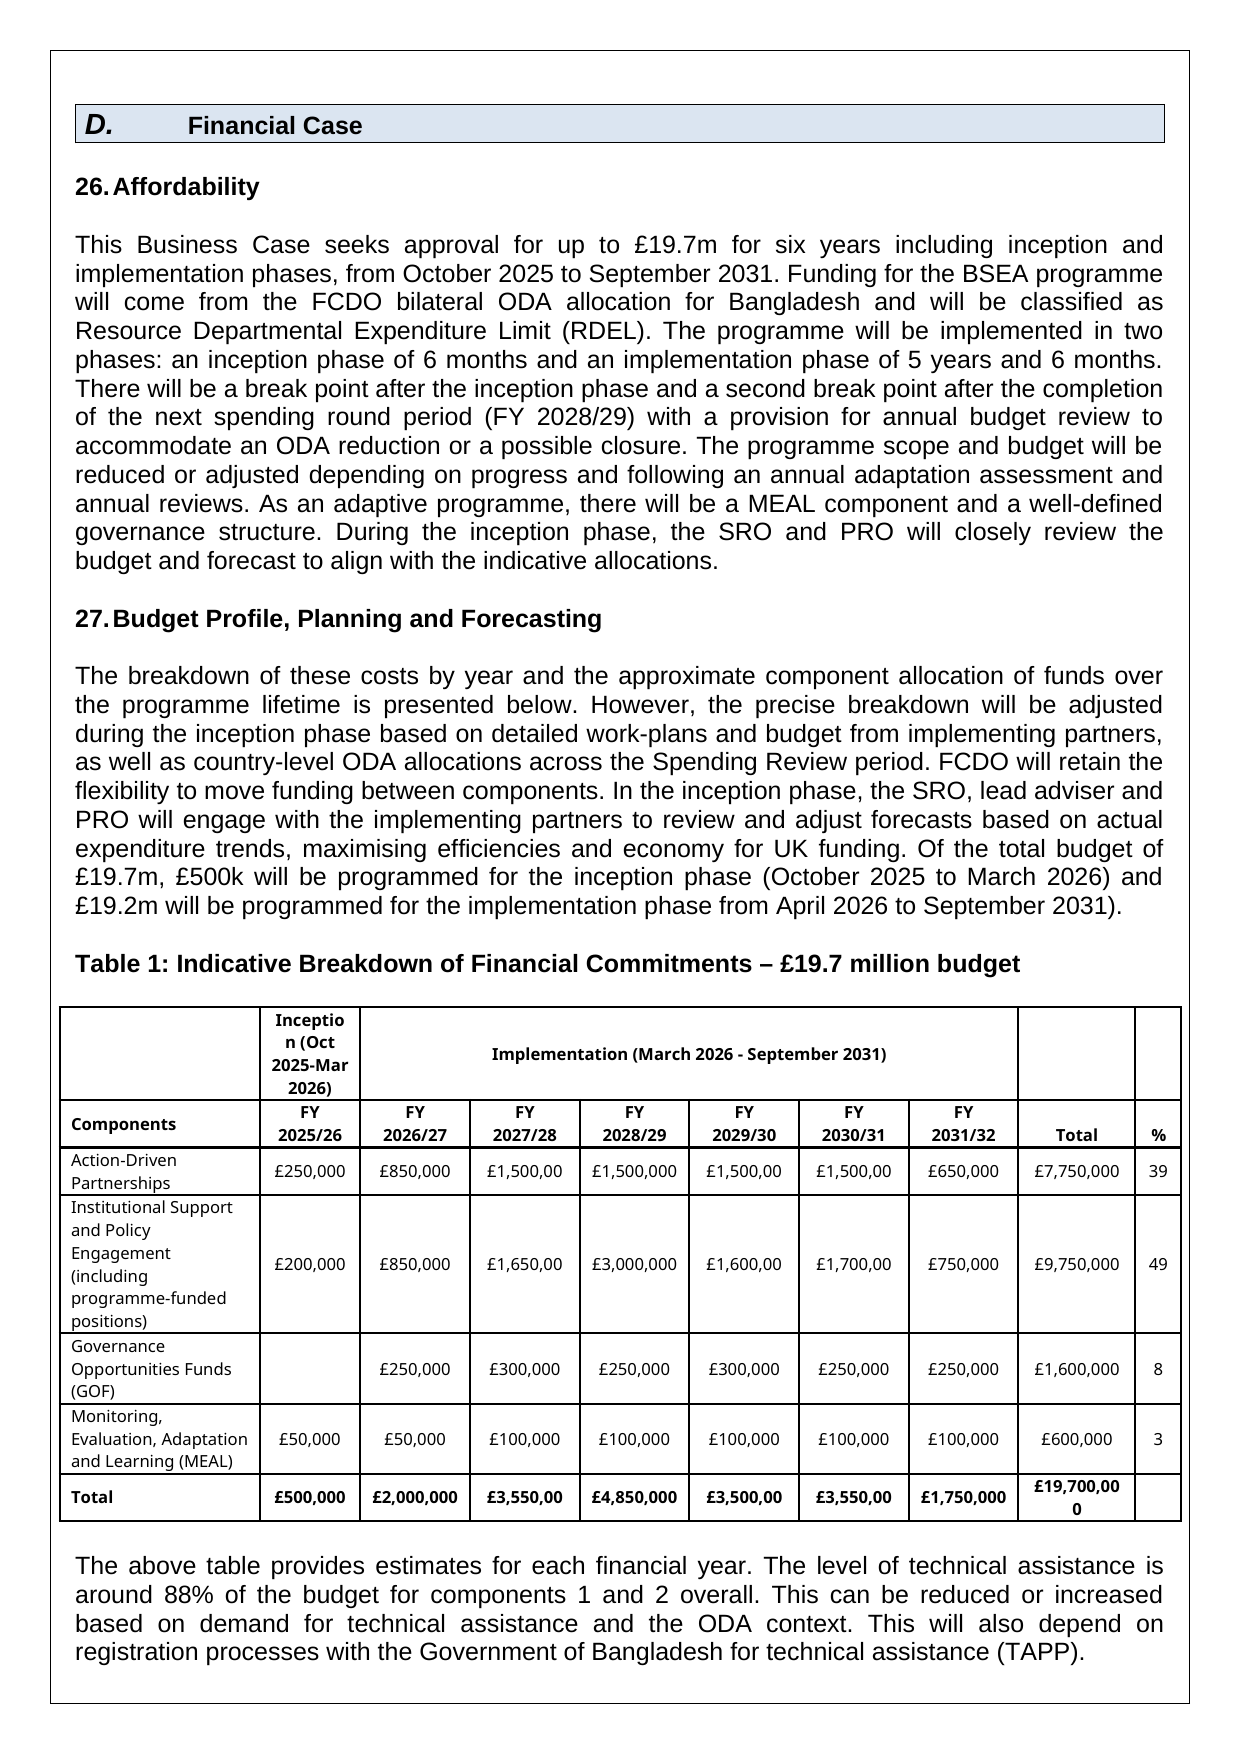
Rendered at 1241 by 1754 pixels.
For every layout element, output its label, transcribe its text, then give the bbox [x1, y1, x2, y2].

table_cell £300,000 [690, 1334, 798, 1402]
table_cell £3,500,00 [690, 1475, 798, 1520]
table_cell £1,500,00 [471, 1149, 579, 1194]
table_cell £750,000 [910, 1196, 1017, 1332]
table_header Implementation (March 2026 - September 2031) [361, 1008, 1017, 1099]
table_cell £100,000 [690, 1405, 798, 1473]
table_cell [1136, 1475, 1180, 1520]
table_cell £250,000 [910, 1334, 1017, 1402]
table_cell Governance Opportunities Funds (GOF) [61, 1334, 259, 1402]
table_cell £600,000 [1019, 1405, 1134, 1473]
table_cell FY 2027/28 [471, 1101, 579, 1146]
table_cell £250,000 [581, 1334, 688, 1402]
list Affordability [75, 172, 1165, 201]
table_cell £50,000 [361, 1405, 469, 1473]
table_cell £250,000 [361, 1334, 469, 1402]
table_cell % [1136, 1101, 1180, 1146]
table_cell £1,600,000 [1019, 1334, 1134, 1402]
text Table 1: Indicative Breakdown of Financial Commitments – £19.7 million budget [75, 948, 1165, 977]
table_header Inception (Oct 2025-Mar 2026) [261, 1008, 359, 1099]
table_cell Monitoring, Evaluation, Adaptation and Learning (MEAL) [61, 1405, 259, 1473]
table_cell £1,650,00 [471, 1196, 579, 1332]
text This Business Case seeks approval for up to £19.7m for six years including inception and implementation phases, from October 2025 to September 2031. Funding for the BSEA programme will come from the FCDO bilateral ODA allocation for Bangladesh and will be classified as Resource Departmental Expenditure Limit (RDEL). The programme will be implemented in two phases: an inception phase of 6 months and an implementation phase of 5 years and 6 months. There will be a break point after the inception phase and a second break point after the completion of the next spending round period (FY 2028/29) with a provision for annual budget review to accommodate an ODA reduction or a possible closure. The programme scope and budget will be reduced or adjusted depending on progress and following an annual adaptation assessment and annual reviews. As an adaptive programme, there will be a MEAL component and a well-defined governance structure. During the inception phase, the SRO and PRO will closely review the budget and forecast to align with the indicative allocations. [75, 230, 1165, 575]
table_header [1136, 1008, 1180, 1099]
table_cell £200,000 [261, 1196, 359, 1332]
table_cell 49 [1136, 1196, 1180, 1332]
table_cell £3,550,00 [471, 1475, 579, 1520]
text The above table provides estimates for each financial year. The level of technical assistance is around 88% of the budget for components 1 and 2 overall. This can be reduced or increased based on demand for technical assistance and the ODA context. This will also depend on registration processes with the Government of Bangladesh for technical assistance (TAPP). [75, 1551, 1165, 1666]
table_cell [261, 1334, 359, 1402]
table_cell £7,750,000 [1019, 1149, 1134, 1194]
text The breakdown of these costs by year and the approximate component allocation of funds over the programme lifetime is presented below. However, the precise breakdown will be adjusted during the inception phase based on detailed work-plans and budget from implementing partners, as well as country-level ODA allocations across the Spending Review period. FCDO will retain the flexibility to move funding between components. In the inception phase, the SRO, lead adviser and PRO will engage with the implementing partners to review and adjust forecasts based on actual expenditure trends, maximising efficiencies and economy for UK funding. Of the total budget of £19.7m, £500k will be programmed for the inception phase (October 2025 to March 2026) and £19.2m will be programmed for the implementation phase from April 2026 to September 2031). [75, 661, 1165, 920]
table_cell £1,500,00 [800, 1149, 908, 1194]
table_cell £500,000 [261, 1475, 359, 1520]
table_cell 39 [1136, 1149, 1180, 1194]
table_cell FY 2028/29 [581, 1101, 688, 1146]
table_cell £250,000 [800, 1334, 908, 1402]
table_cell £300,000 [471, 1334, 579, 1402]
table_cell £850,000 [361, 1196, 469, 1332]
table_cell FY 2031/32 [910, 1101, 1017, 1146]
table_cell £100,000 [471, 1405, 579, 1473]
table_cell £50,000 [261, 1405, 359, 1473]
table_cell 3 [1136, 1405, 1180, 1473]
table_header [61, 1008, 259, 1099]
table_cell £1,600,00 [690, 1196, 798, 1332]
table_cell FY 2029/30 [690, 1101, 798, 1146]
table_cell £850,000 [361, 1149, 469, 1194]
table_cell £19,700,000 [1019, 1475, 1134, 1520]
table_cell Components [61, 1101, 259, 1146]
table_cell £250,000 [261, 1149, 359, 1194]
list Budget Profile, Planning and Forecasting [75, 603, 1165, 632]
table_cell £100,000 [800, 1405, 908, 1473]
table_cell 8 [1136, 1334, 1180, 1402]
table_cell Action-Driven Partnerships [61, 1149, 259, 1194]
table_cell FY 2030/31 [800, 1101, 908, 1146]
table_cell £1,700,00 [800, 1196, 908, 1332]
table_cell £100,000 [581, 1405, 688, 1473]
table_cell FY 2026/27 [361, 1101, 469, 1146]
table_cell Total [1019, 1101, 1134, 1146]
table_cell £2,000,000 [361, 1475, 469, 1520]
table_cell £3,000,000 [581, 1196, 688, 1332]
table_cell £1,500,00 [690, 1149, 798, 1194]
table_cell £9,750,000 [1019, 1196, 1134, 1332]
table_cell £4,850,000 [581, 1475, 688, 1520]
table_cell FY 2025/26 [261, 1101, 359, 1146]
table_cell £100,000 [910, 1405, 1017, 1473]
table_cell £3,550,00 [800, 1475, 908, 1520]
subtitle Financial Case [76, 105, 1164, 142]
table_cell Institutional Support and Policy Engagement (including programme-funded positions) [61, 1196, 259, 1332]
table_cell Total [61, 1475, 259, 1520]
table_cell £650,000 [910, 1149, 1017, 1194]
table_cell £1,500,000 [581, 1149, 688, 1194]
table_header [1019, 1008, 1134, 1099]
table_cell £1,750,000 [910, 1475, 1017, 1520]
